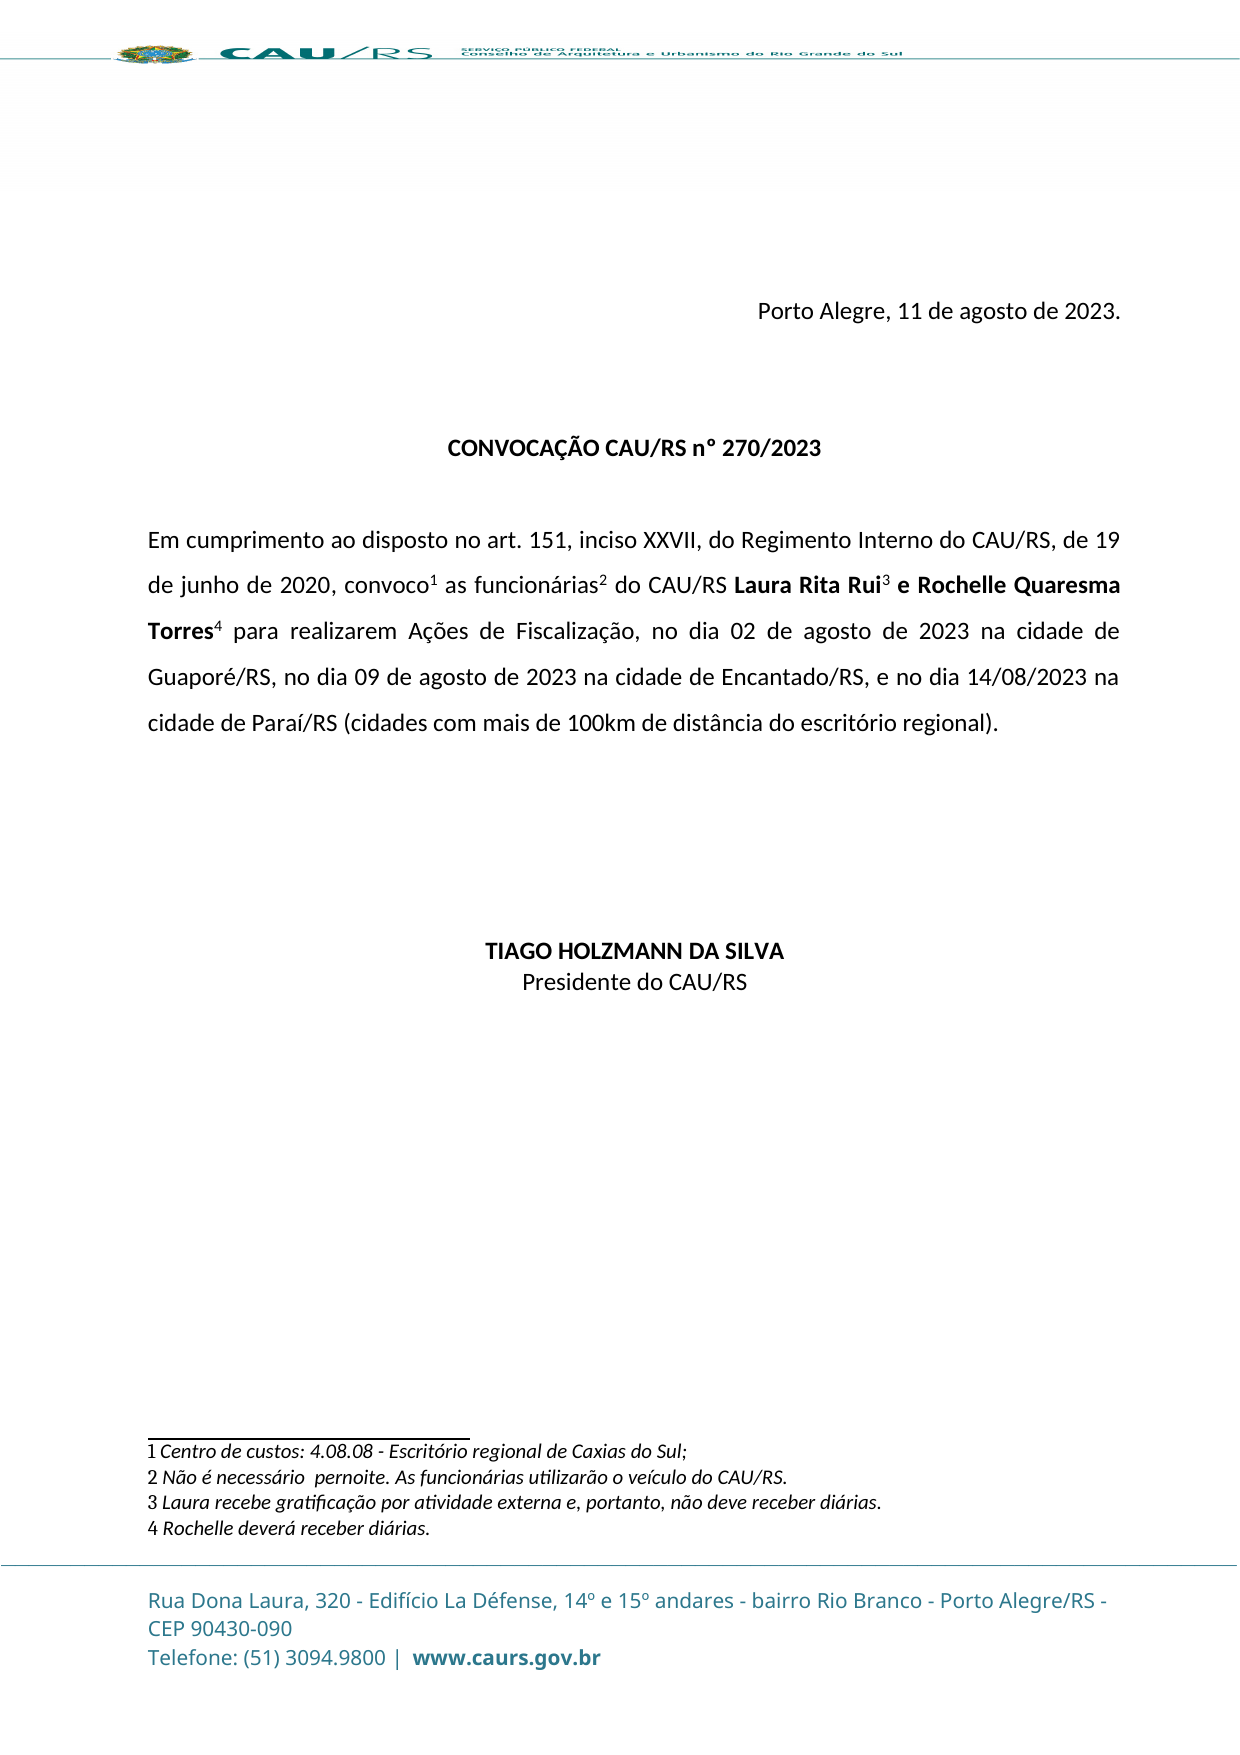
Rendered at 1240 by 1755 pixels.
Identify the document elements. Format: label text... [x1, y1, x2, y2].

text Porto Alegre, 11 de agosto de 2023. [148, 295, 1121, 326]
text Laura recebe gratificação por atividade externa e, portanto, não deve receber diárias. [148, 1489, 1121, 1515]
text Rochelle deverá receber diárias. [148, 1515, 1121, 1540]
text TIAGO HOLZMANN DA SILVA [148, 936, 1121, 966]
text Não é necessário pernoite. As funcionárias utilizarão o veículo do CAU/RS. [148, 1464, 1121, 1489]
text Centro de custos: 4.08.08 - Escritório regional de Caxias do Sul; [148, 1439, 1121, 1464]
text Presidente do CAU/RS [148, 966, 1121, 997]
text Em cumprimento ao disposto no art. 151, inciso XXVII, do Regimento Interno do CAU/RS, de 19 de junho de 2020, convoco as funcionárias do CAU/RS Laura Rita Rui e Rochelle Quaresma Torres para realizarem Ações de Fiscalização, no dia 02 de agosto de 2023 na cidade de Guaporé/RS, no dia 09 de agosto de 2023 na cidade de Encantado/RS, e no dia 14/08/2023 na cidade de Paraí/RS (cidades com mais de 100km de distância do escritório regional). [148, 524, 1121, 737]
text CONVOCAÇÃO CAU/RS nº 270/2023 [148, 432, 1121, 463]
